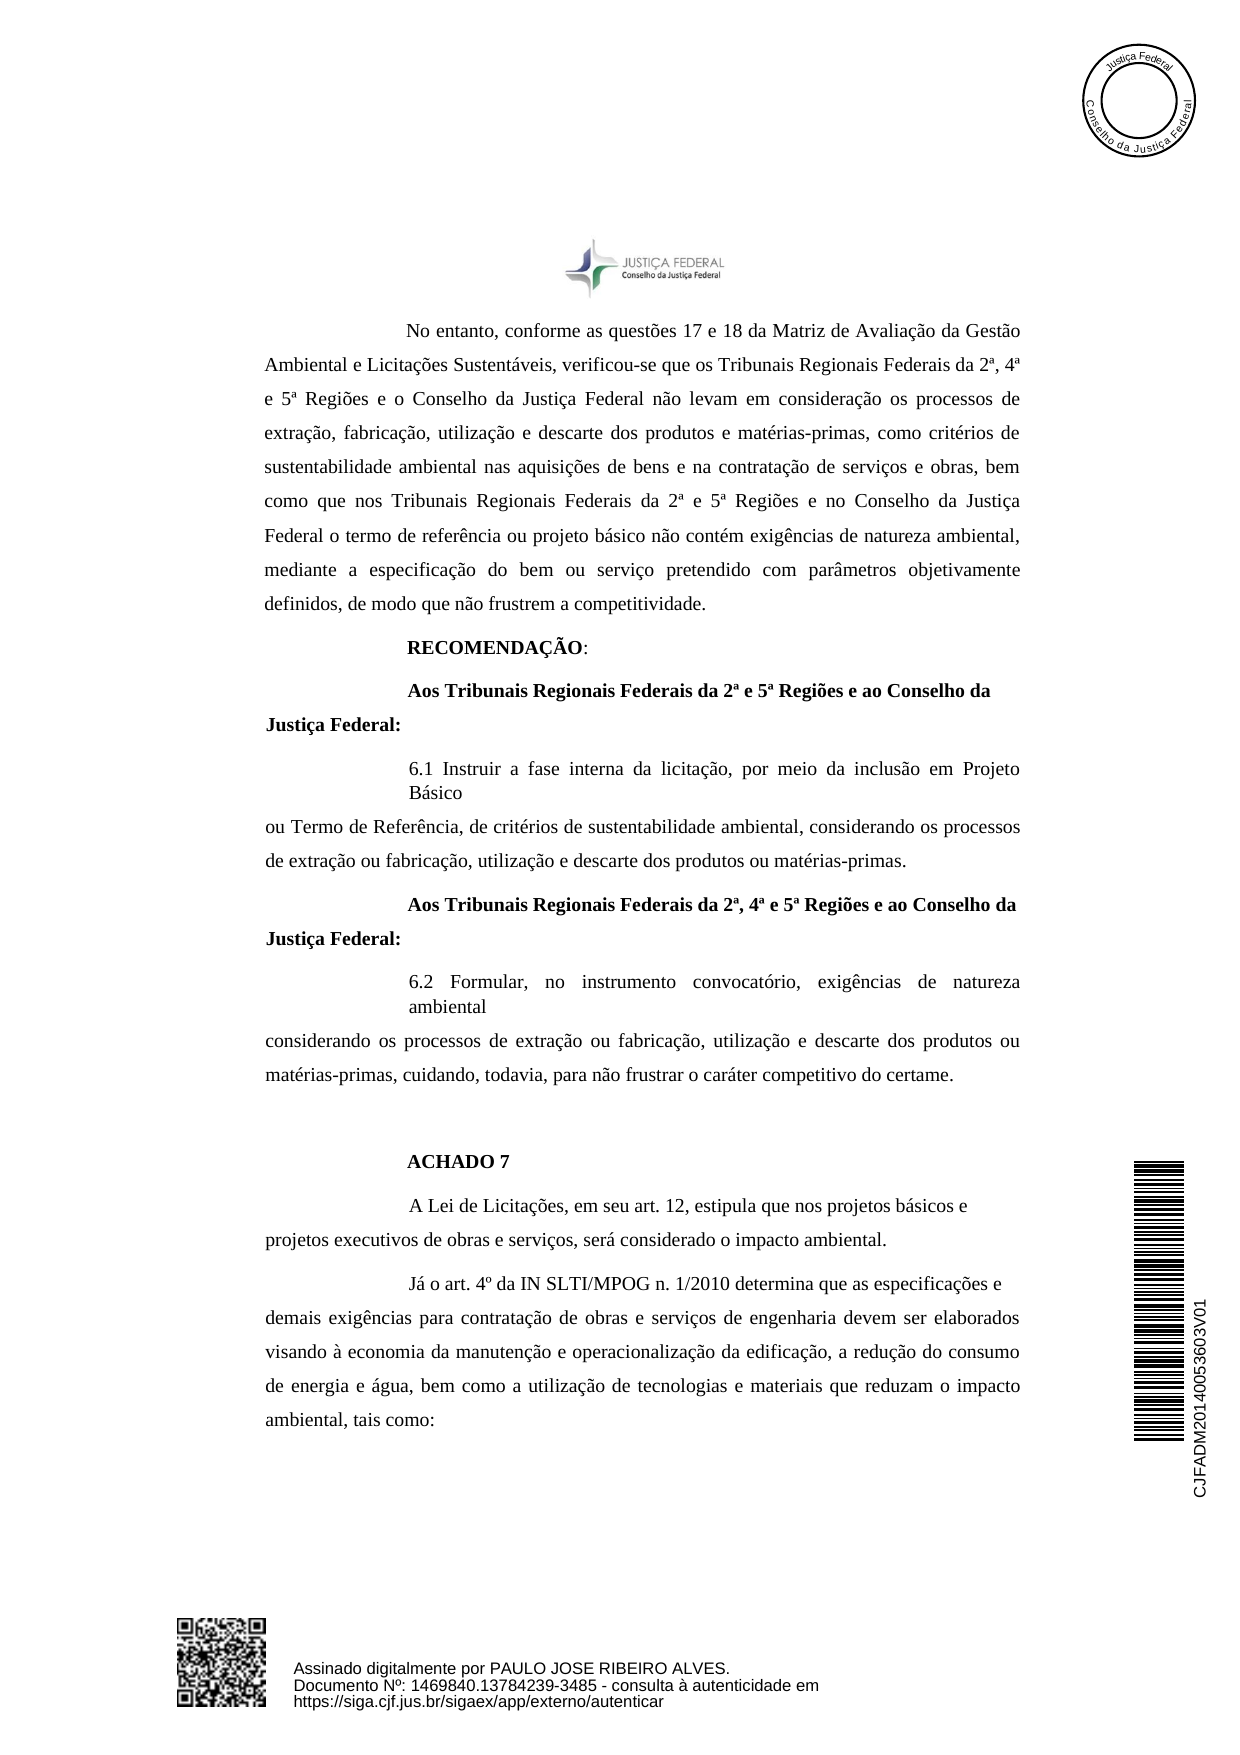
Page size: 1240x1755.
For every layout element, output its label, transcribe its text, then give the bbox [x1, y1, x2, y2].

text considerando os processos de extração ou fabricação, utilização e descarte dos produtos ou matérias-primas, cuidando, todavia, para não frustrar o caráter competitivo do certame. [265, 1028, 1021, 1086]
text demais exigências para contratação de obras e serviços de engenharia devem ser elaborados visando à economia da manutenção e operacionalização da edificação, a redução do consumo de energia e água, bem como a utilização de tecnologias e materiais que reduzam o impacto ambiental, tais como: [265, 1306, 1021, 1431]
text 6.1 Instruir a fase interna da licitação, por meio da inclusão em Projeto Básico [408, 757, 1021, 804]
text No entanto, conforme as questões 17 e 18 da Matriz de Avaliação da Gestão Ambiental e Licitações Sustentáveis, verificou-se que os Tribunais Regionais Federais da 2ª, 4ª e 5ª Regiões e o Conselho da Justiça Federal não levam em consideração os processos de extração, fabricação, utilização e descarte dos produtos e matérias-primas, como critérios de sustentabilidade ambiental nas aquisições de bens e na contratação de serviços e obras, bem como que nos Tribunais Regionais Federais da 2ª e 5ª Regiões e no Conselho da Justiça Federal o termo de referência ou projeto básico não contém exigências de natureza ambiental, mediante a especificação do bem ou serviço pretendido com parâmetros objetivamente definidos, de modo que não frustrem a competitividade. [264, 319, 1021, 615]
text Aos Tribunais Regionais Federais da 2ª, 4ª e 5ª Regiões e ao Conselho da Justiça Federal: [266, 893, 1021, 949]
text Aos Tribunais Regionais Federais da 2ª e 5ª Regiões e ao Conselho da Justiça Federal: [266, 679, 1021, 736]
text ou Termo de Referência, de critérios de sustentabilidade ambiental, considerando os processos de extração ou fabricação, utilização e descarte dos produtos ou matérias-primas. [265, 815, 1021, 872]
text A Lei de Licitações, em seu art. 12, estipula que nos projetos básicos e [408, 1194, 1021, 1217]
text RECOMENDAÇÃO: [407, 636, 1021, 658]
text Já o art. 4º da IN SLTI/MPOG n. 1/2010 determina que as especificações e [408, 1272, 1021, 1294]
text ACHADO 7 [407, 1150, 1021, 1173]
text projetos executivos de obras e serviços, será considerado o impacto ambiental. [265, 1228, 1021, 1251]
text 6.2 Formular, no instrumento convocatório, exigências de natureza ambiental [408, 970, 1021, 1017]
